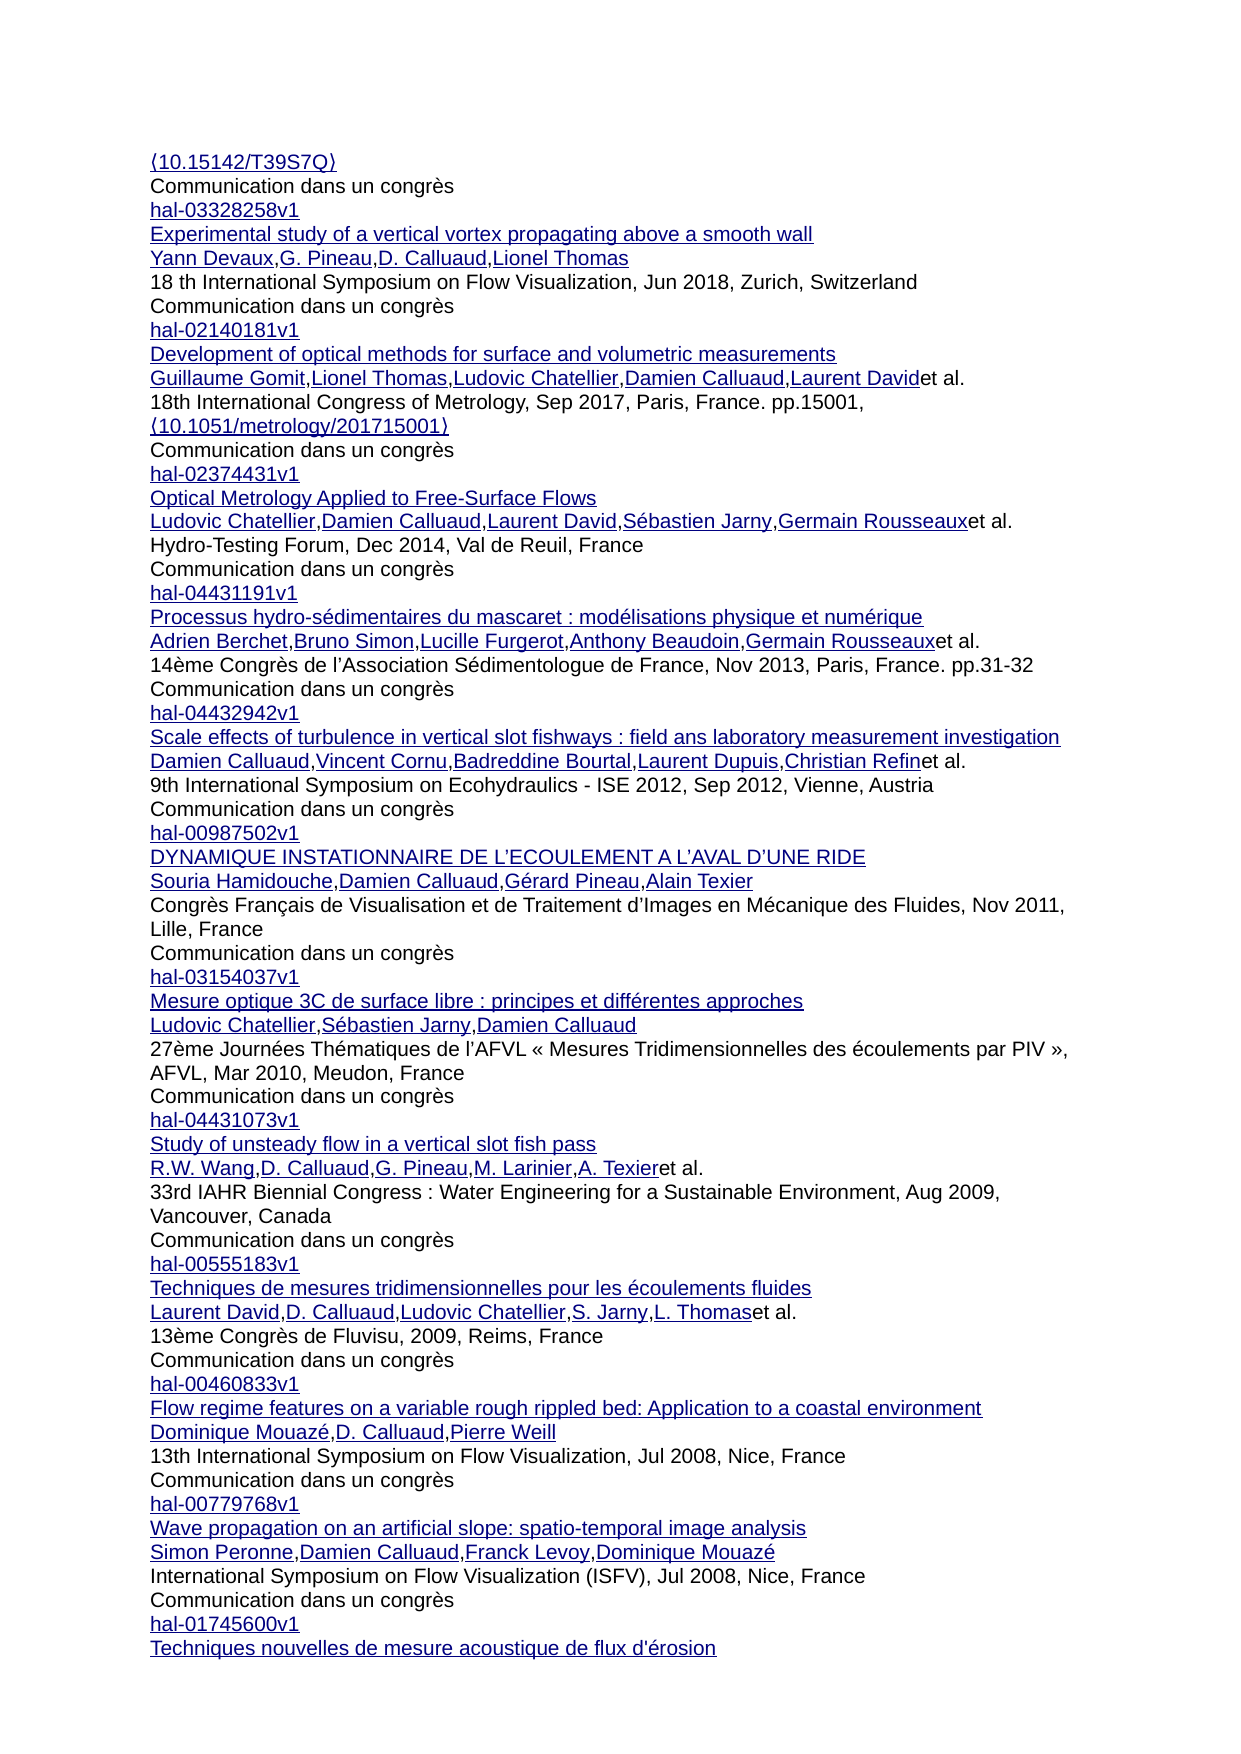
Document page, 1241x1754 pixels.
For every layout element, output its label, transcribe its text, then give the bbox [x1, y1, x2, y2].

table_cell Mesure optique 3C de surface libre : principes et différentes approches Ludovic Chatellier,Sébastien Jarny,Damien Calluaud 27ème Journées Thématiques de l’AFVL « Mesures Tridimensionnelles des écoulements par PIV », AFVL, Mar 2010, Meudon, France Communication dans un congrès hal-04431073v1 [150, 989, 1090, 1132]
table_cell Techniques de mesures tridimensionnelles pour les écoulements fluides Laurent David,D. Calluaud,Ludovic Chatellier,S. Jarny,L. Thomaset al. 13ème Congrès de Fluvisu, 2009, Reims, France Communication dans un congrès hal-00460833v1 [150, 1276, 1090, 1396]
table_cell Techniques nouvelles de mesure acoustique de flux d'érosion [150, 1635, 1090, 1659]
table_cell Flow regime features on a variable rough rippled bed: Application to a coastal environment Dominique Mouazé,D. Calluaud,Pierre Weill 13th International Symposium on Flow Visualization, Jul 2008, Nice, France Communication dans un congrès hal-00779768v1 [150, 1396, 1090, 1516]
table_cell Development of optical methods for surface and volumetric measurements Guillaume Gomit,Lionel Thomas,Ludovic Chatellier,Damien Calluaud,Laurent Davidet al. 18th International Congress of Metrology, Sep 2017, Paris, France. pp.15001, ⟨10.1051/metrology/201715001⟩ Communication dans un congrès hal-02374431v1 [150, 342, 1090, 485]
table_cell Experimental study of a vertical vortex propagating above a smooth wall Yann Devaux,G. Pineau,D. Calluaud,Lionel Thomas 18 th International Symposium on Flow Visualization, Jun 2018, Zurich, Switzerland Communication dans un congrès hal-02140181v1 [150, 222, 1090, 342]
table_cell Optical Metrology Applied to Free-Surface Flows Ludovic Chatellier,Damien Calluaud,Laurent David,Sébastien Jarny,Germain Rousseauxet al. Hydro-Testing Forum, Dec 2014, Val de Reuil, France Communication dans un congrès hal-04431191v1 [150, 485, 1090, 605]
table_cell DYNAMIQUE INSTATIONNAIRE DE L’ECOULEMENT A L’AVAL D’UNE RIDE Souria Hamidouche,Damien Calluaud,Gérard Pineau,Alain Texier Congrès Français de Visualisation et de Traitement d’Images en Mécanique des Fluides, Nov 2011, Lille, France Communication dans un congrès hal-03154037v1 [150, 845, 1090, 988]
table_cell Scale effects of turbulence in vertical slot fishways : field ans laboratory measurement investigation Damien Calluaud,Vincent Cornu,Badreddine Bourtal,Laurent Dupuis,Christian Refinet al. 9th International Symposium on Ecohydraulics - ISE 2012, Sep 2012, Vienne, Austria Communication dans un congrès hal-00987502v1 [150, 725, 1090, 845]
table_cell Wave propagation on an artificial slope: spatio-temporal image analysis Simon Peronne,Damien Calluaud,Franck Levoy,Dominique Mouazé International Symposium on Flow Visualization (ISFV), Jul 2008, Nice, France Communication dans un congrès hal-01745600v1 [150, 1516, 1090, 1635]
table_cell Processus hydro-sédimentaires du mascaret : modélisations physique et numérique Adrien Berchet,Bruno Simon,Lucille Furgerot,Anthony Beaudoin,Germain Rousseauxet al. 14ème Congrès de l’Association Sédimentologue de France, Nov 2013, Paris, France. pp.31-32 Communication dans un congrès hal-04432942v1 [150, 605, 1090, 725]
table_cell Study of unsteady flow in a vertical slot fish pass R.W. Wang,D. Calluaud,G. Pineau,M. Larinier,A. Texieret al. 33rd IAHR Biennial Congress : Water Engineering for a Sustainable Environment, Aug 2009, Vancouver, Canada Communication dans un congrès hal-00555183v1 [150, 1132, 1090, 1276]
table_cell ⟨10.15142/T39S7Q⟩ Communication dans un congrès hal-03328258v1 [150, 150, 1090, 222]
